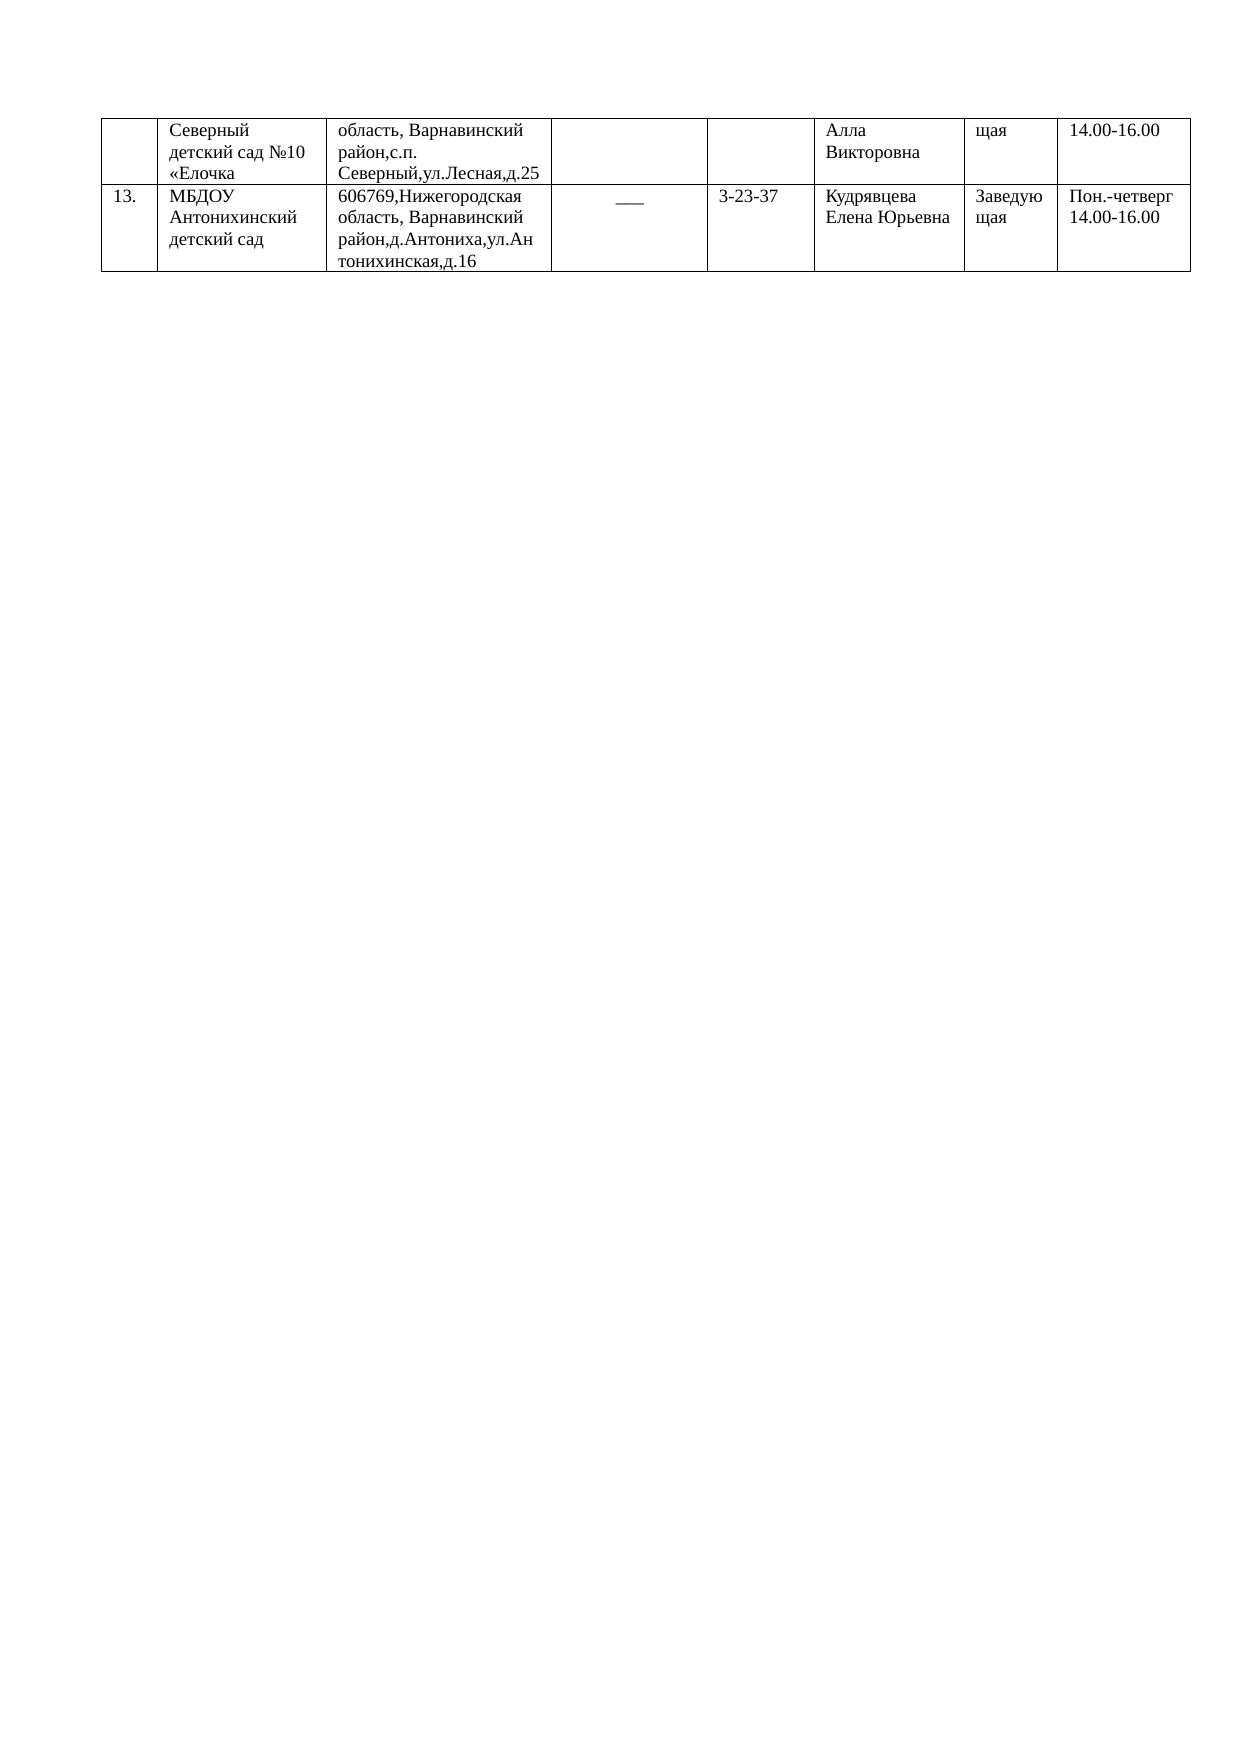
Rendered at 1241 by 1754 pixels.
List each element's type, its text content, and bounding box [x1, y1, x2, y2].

table_cell 606769,Нижегородская область, Варнавинский район,д.Антониха,ул.Антонихинская,д.16 [327, 185, 551, 271]
table_cell Северный детский сад №10 «Елочка [158, 119, 326, 184]
table_cell [708, 119, 814, 184]
table_cell [102, 119, 157, 184]
table_cell 14.00-16.00 [1058, 119, 1190, 184]
table_cell Кудрявцева Елена Юрьевна [815, 185, 964, 271]
table_cell щая [965, 119, 1057, 184]
table_cell 13. [102, 185, 157, 271]
table_cell ___ [552, 185, 707, 271]
table_cell МБДОУ Антонихинский детский сад [158, 185, 326, 271]
table_cell Алла Викторовна [815, 119, 964, 184]
table_cell 3-23-37 [708, 185, 814, 271]
table_cell область, Варнавинский район,с.п. Северный,ул.Лесная,д.25 [327, 119, 551, 184]
table_cell [552, 119, 707, 184]
table_cell Заведующая [965, 185, 1057, 271]
table_cell Пон.-четверг 14.00-16.00 [1058, 185, 1190, 271]
